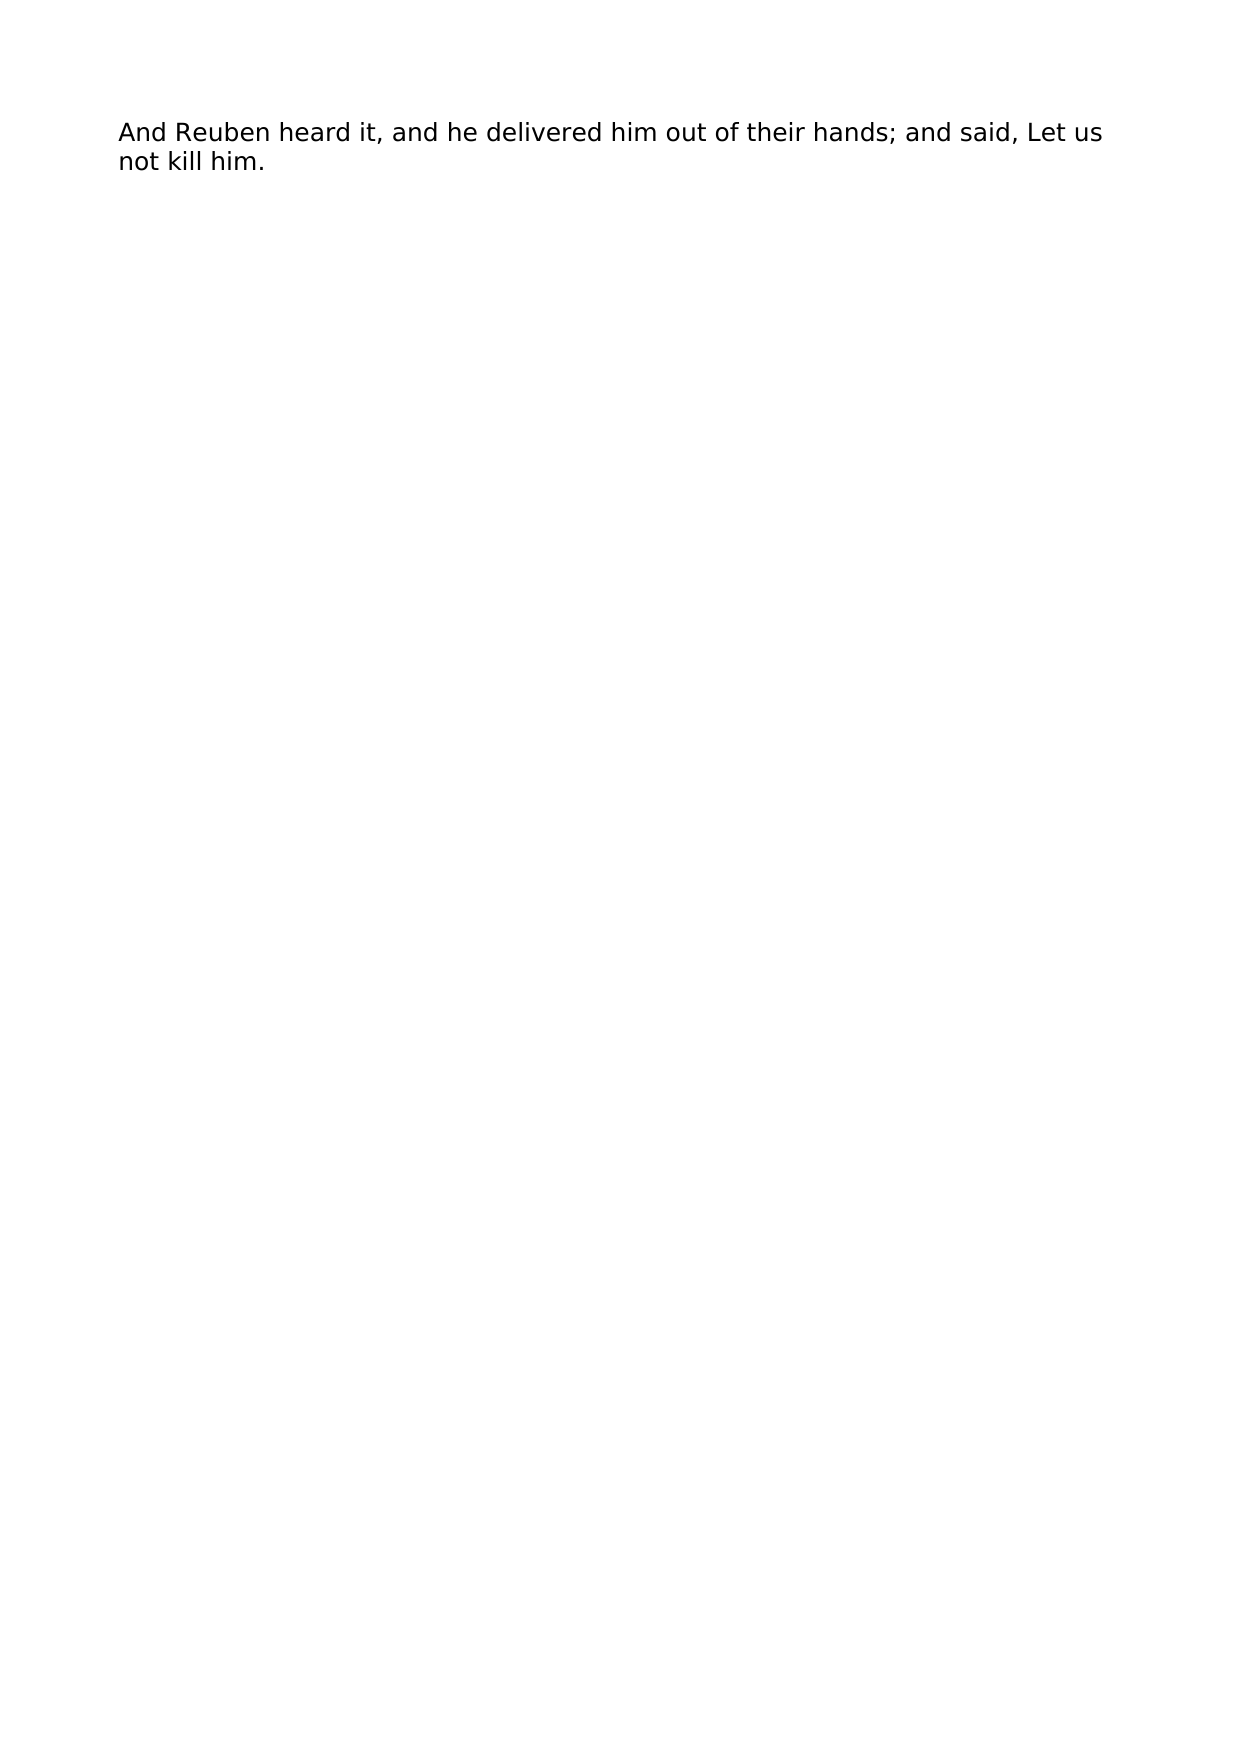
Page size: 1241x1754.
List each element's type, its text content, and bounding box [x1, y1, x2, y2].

text And Reuben heard it, and he delivered him out of their hands; and said, Let us not kill him. [118, 118, 1122, 176]
